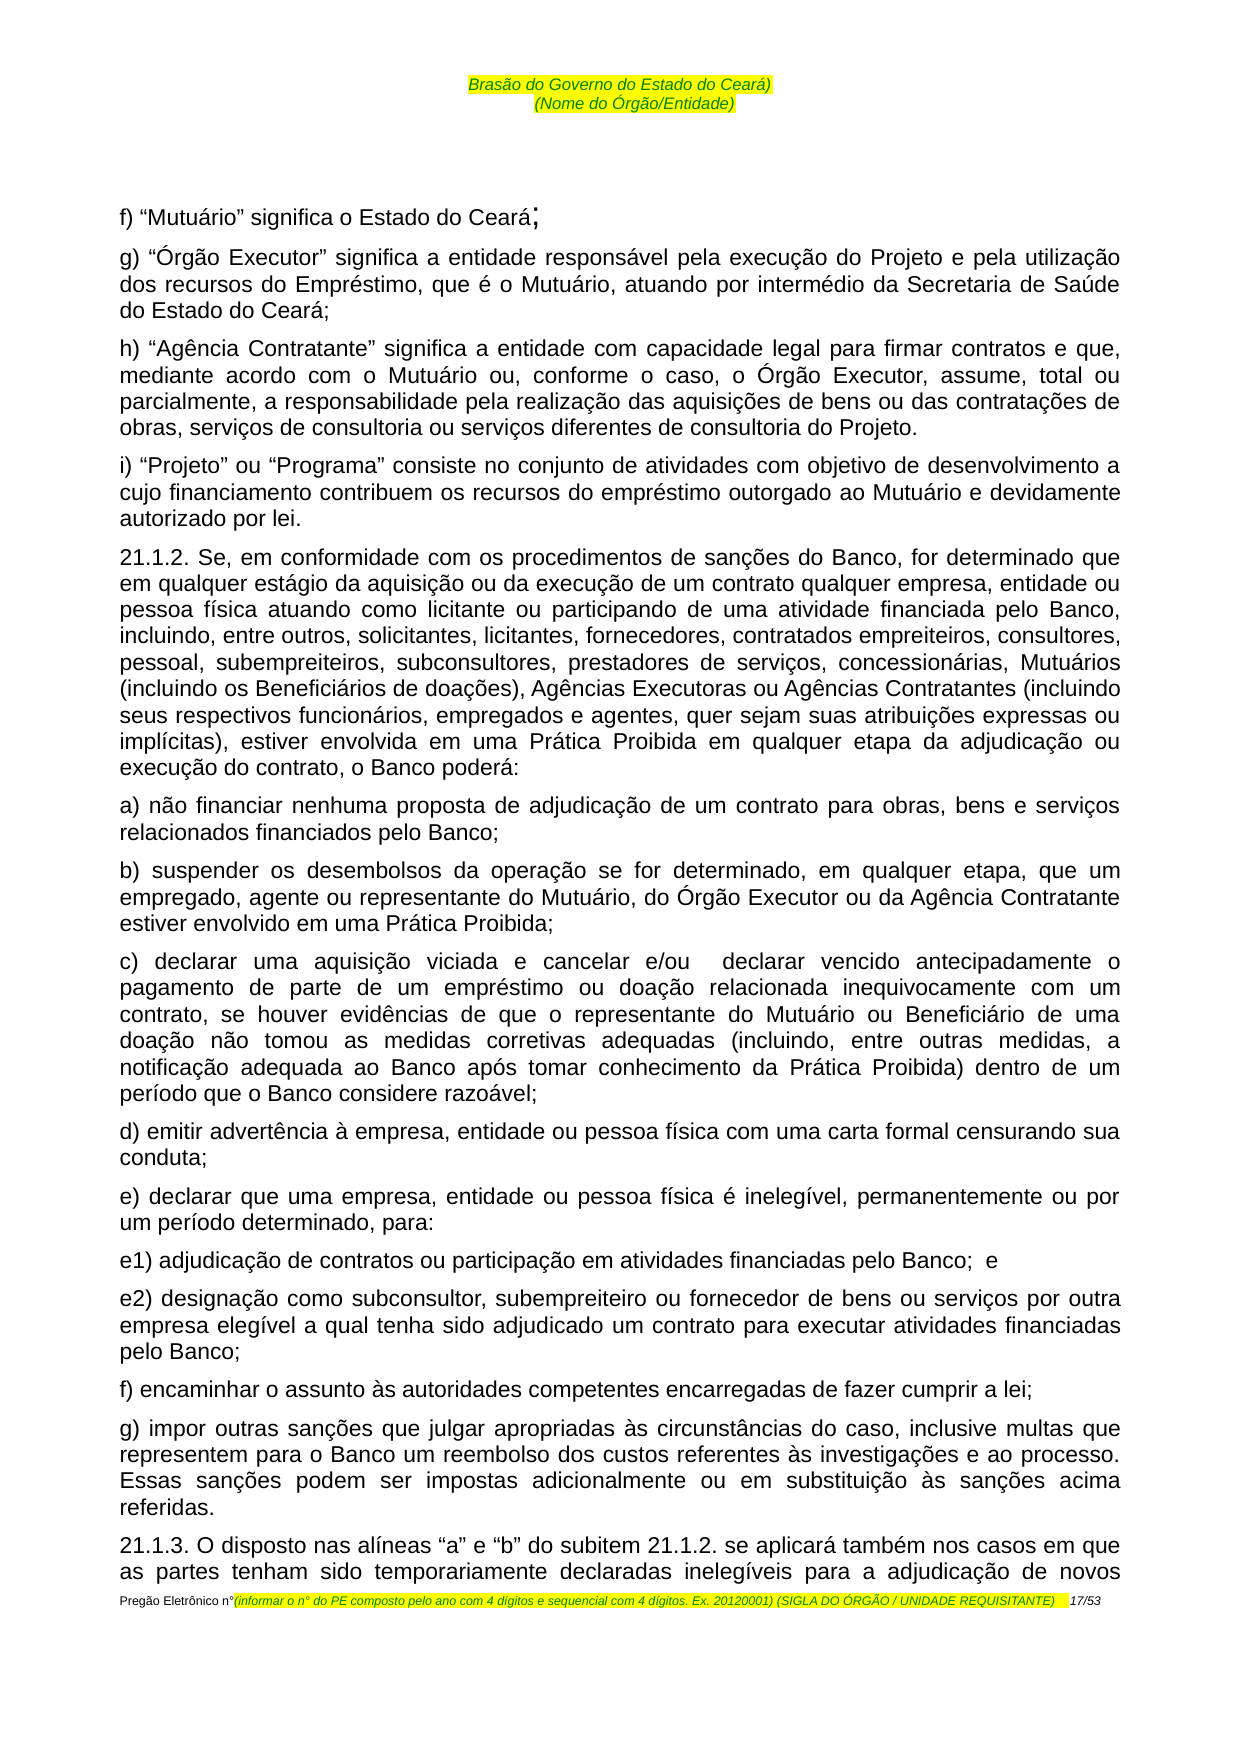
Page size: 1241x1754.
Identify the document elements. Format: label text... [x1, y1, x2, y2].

text g) “Órgão Executor” significa a entidade responsável pela execução do Projeto e pela utilização dos recursos do Empréstimo, que é o Mutuário, atuando por intermédio da Secretaria de Saúde do Estado do Ceará; [119, 244, 1121, 323]
text e2) designação como subconsultor, subempreiteiro ou fornecedor de bens ou serviços por outra empresa elegível a qual tenha sido adjudicado um contrato para executar atividades financiadas pelo Banco; [119, 1285, 1121, 1364]
text e) declarar que uma empresa, entidade ou pessoa física é inelegível, permanentemente ou por um período determinado, para: [119, 1183, 1121, 1235]
text 21.1.2. Se, em conformidade com os procedimentos de sanções do Banco, for determinado que em qualquer estágio da aquisição ou da execução de um contrato qualquer empresa, entidade ou pessoa física atuando como licitante ou participando de uma atividade financiada pelo Banco, incluindo, entre outros, solicitantes, licitantes, fornecedores, contratados empreiteiros, consultores, pessoal, subempreiteiros, subconsultores, prestadores de serviços, concessionárias, Mutuários (incluindo os Beneficiários de doações), Agências Executoras ou Agências Contratantes (incluindo seus respectivos funcionários, empregados e agentes, quer sejam suas atribuições expressas ou implícitas), estiver envolvida em uma Prática Proibida em qualquer etapa da adjudicação ou execução do contrato, o Banco poderá: [119, 543, 1121, 781]
text 21.1.3. O disposto nas alíneas “a” e “b” do subitem 21.1.2. se aplicará também nos casos em que as partes tenham sido temporariamente declaradas inelegíveis para a adjudicação de novos [119, 1532, 1121, 1584]
text f) “Mutuário” significa o Estado do Ceará; [119, 194, 1121, 232]
text d) emitir advertência à empresa, entidade ou pessoa física com uma carta formal censurando sua conduta; [119, 1118, 1121, 1171]
text h) “Agência Contratante” significa a entidade com capacidade legal para firmar contratos e que, mediante acordo com o Mutuário ou, conforme o caso, o Órgão Executor, assume, total ou parcialmente, a responsabilidade pela realização das aquisições de bens ou das contratações de obras, serviços de consultoria ou serviços diferentes de consultoria do Projeto. [119, 335, 1121, 441]
text g) impor outras sanções que julgar apropriadas às circunstâncias do caso, inclusive multas que representem para o Banco um reembolso dos custos referentes às investigações e ao processo. Essas sanções podem ser impostas adicionalmente ou em substituição às sanções acima referidas. [119, 1414, 1121, 1520]
text f) encaminhar o assunto às autoridades competentes encarregadas de fazer cumprir a lei; [119, 1376, 1121, 1403]
text c) declarar uma aquisição viciada e cancelar e/ou declarar vencido antecipadamente o pagamento de parte de um empréstimo ou doação relacionada inequivocamente com um contrato, se houver evidências de que o representante do Mutuário ou Beneficiário de uma doação não tomou as medidas corretivas adequadas (incluindo, entre outras medidas, a notificação adequada ao Banco após tomar conhecimento da Prática Proibida) dentro de um período que o Banco considere razoável; [119, 948, 1121, 1106]
text e1) adjudicação de contratos ou participação em atividades financiadas pelo Banco; e [119, 1247, 1121, 1273]
text b) suspender os desembolsos da operação se for determinado, em qualquer etapa, que um empregado, agente ou representante do Mutuário, do Órgão Executor ou da Agência Contratante estiver envolvido em uma Prática Proibida; [119, 857, 1121, 936]
text a) não financiar nenhuma proposta de adjudicação de um contrato para obras, bens e serviços relacionados financiados pelo Banco; [119, 792, 1121, 845]
text i) “Projeto” ou “Programa” consiste no conjunto de atividades com objetivo de desenvolvimento a cujo financiamento contribuem os recursos do empréstimo outorgado ao Mutuário e devidamente autorizado por lei. [119, 452, 1121, 532]
